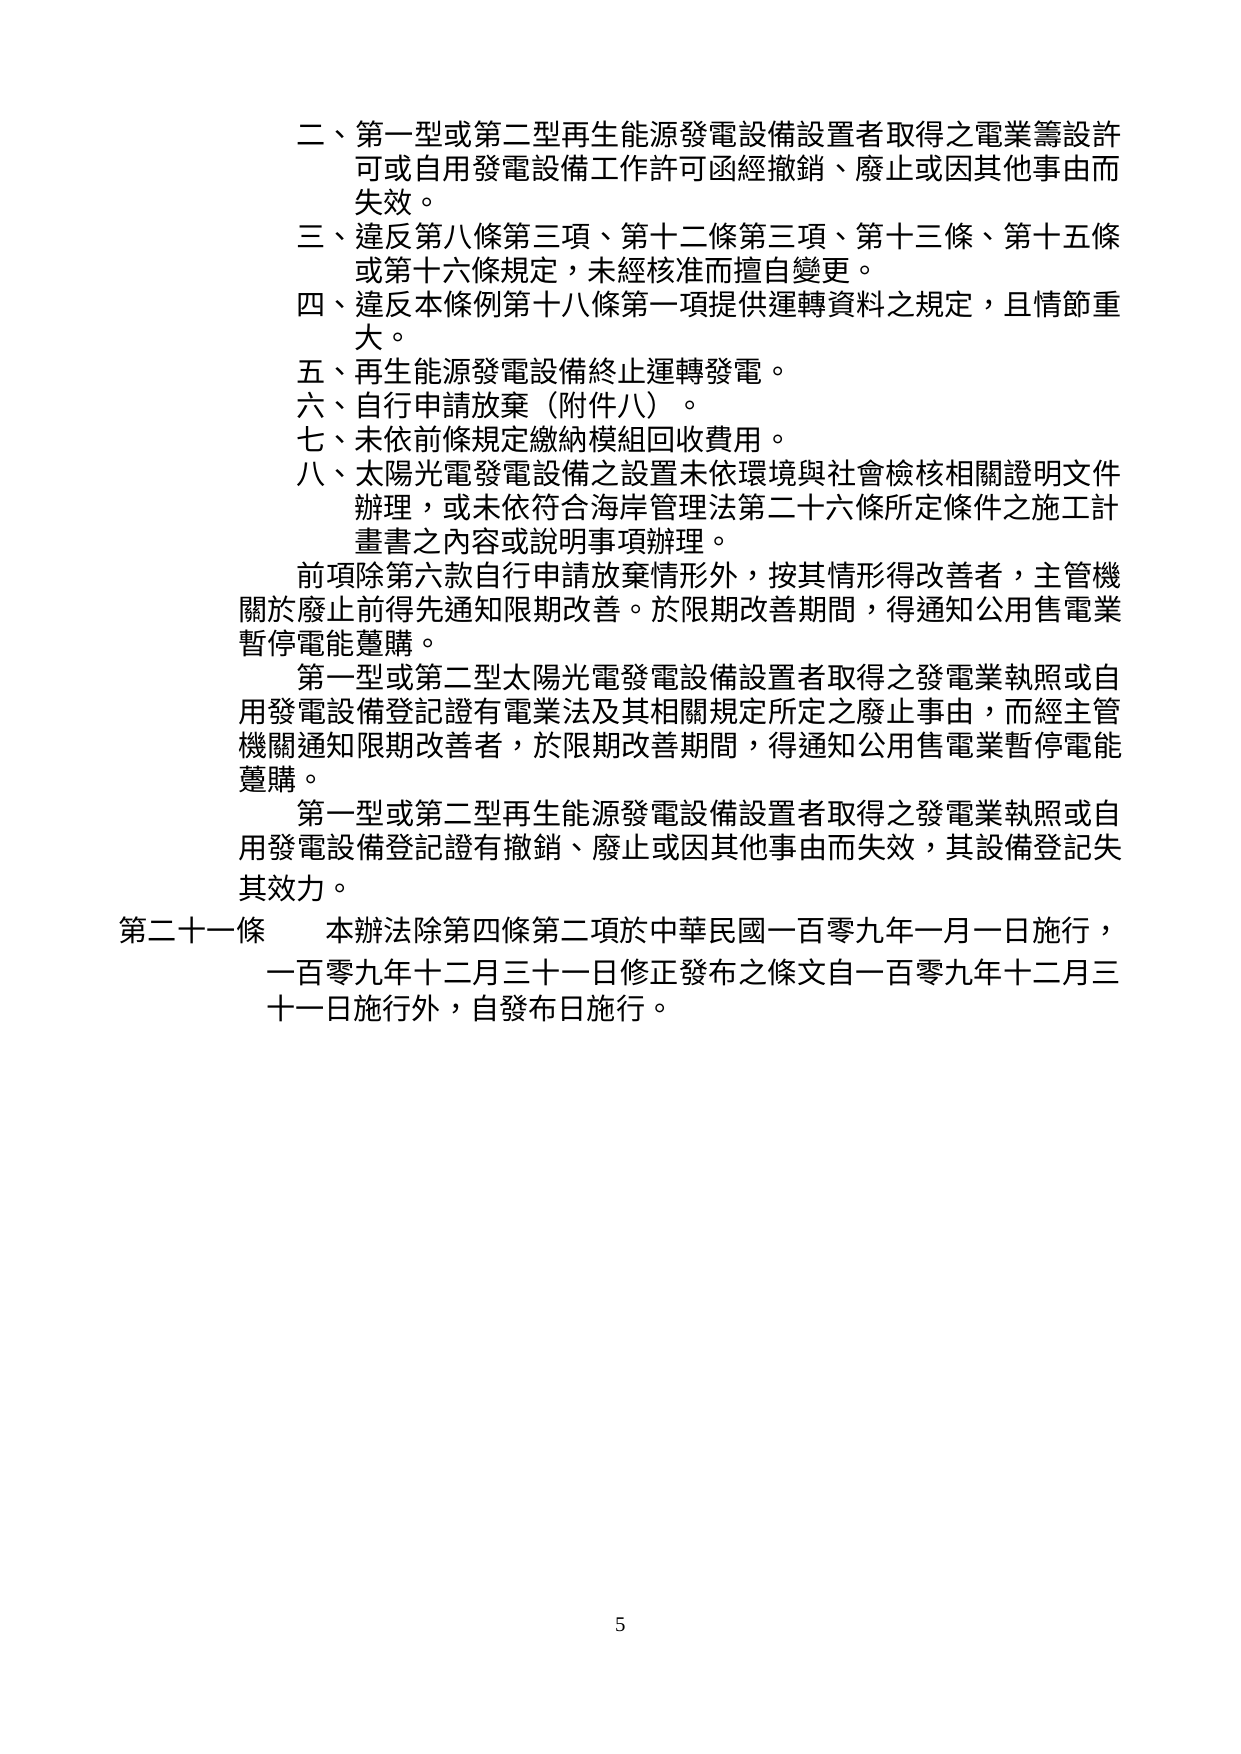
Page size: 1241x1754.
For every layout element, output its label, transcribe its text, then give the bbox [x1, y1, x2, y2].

text 第二十一條 本辦法除第四條第二項於中華民國一百零九年一月一日施行，一百零九年十二月三十一日修正發布之條文自一百零九年十二月三十一日施行外，自發布日施行。 [118, 907, 1122, 1026]
text 前項除第六款自行申請放棄情形外，按其情形得改善者，主管機關於廢止前得先通知限期改善。於限期改善期間，得通知公用售電業暫停電能躉購。 [238, 559, 1122, 661]
text 八、太陽光電發電設備之設置未依環境與社會檢核相關證明文件辦理，或未依符合海岸管理法第二十六條所定條件之施工計畫書之內容或說明事項辦理。 [296, 458, 1122, 559]
text 七、未依前條規定繳納模組回收費用。 [296, 424, 1122, 458]
text 六、自行申請放棄（附件八）。 [296, 390, 1122, 424]
text 四、違反本條例第十八條第一項提供運轉資料之規定，且情節重大。 [296, 288, 1122, 356]
text 五、再生能源發電設備終止運轉發電。 [296, 356, 1122, 390]
text 三、違反第八條第三項、第十二條第三項、第十三條、第十五條或第十六條規定，未經核准而擅自變更。 [296, 220, 1122, 288]
text 二、第一型或第二型再生能源發電設備設置者取得之電業籌設許可或自用發電設備工作許可函經撤銷、廢止或因其他事由而失效。 [296, 118, 1122, 220]
text 第一型或第二型再生能源發電設備設置者取得之發電業執照或自用發電設備登記證有撤銷、廢止或因其他事由而失效，其設備登記失其效力。 [238, 797, 1122, 907]
text 第一型或第二型太陽光電發電設備設置者取得之發電業執照或自用發電設備登記證有電業法及其相關規定所定之廢止事由，而經主管機關通知限期改善者，於限期改善期間，得通知公用售電業暫停電能躉購。 [238, 661, 1122, 797]
